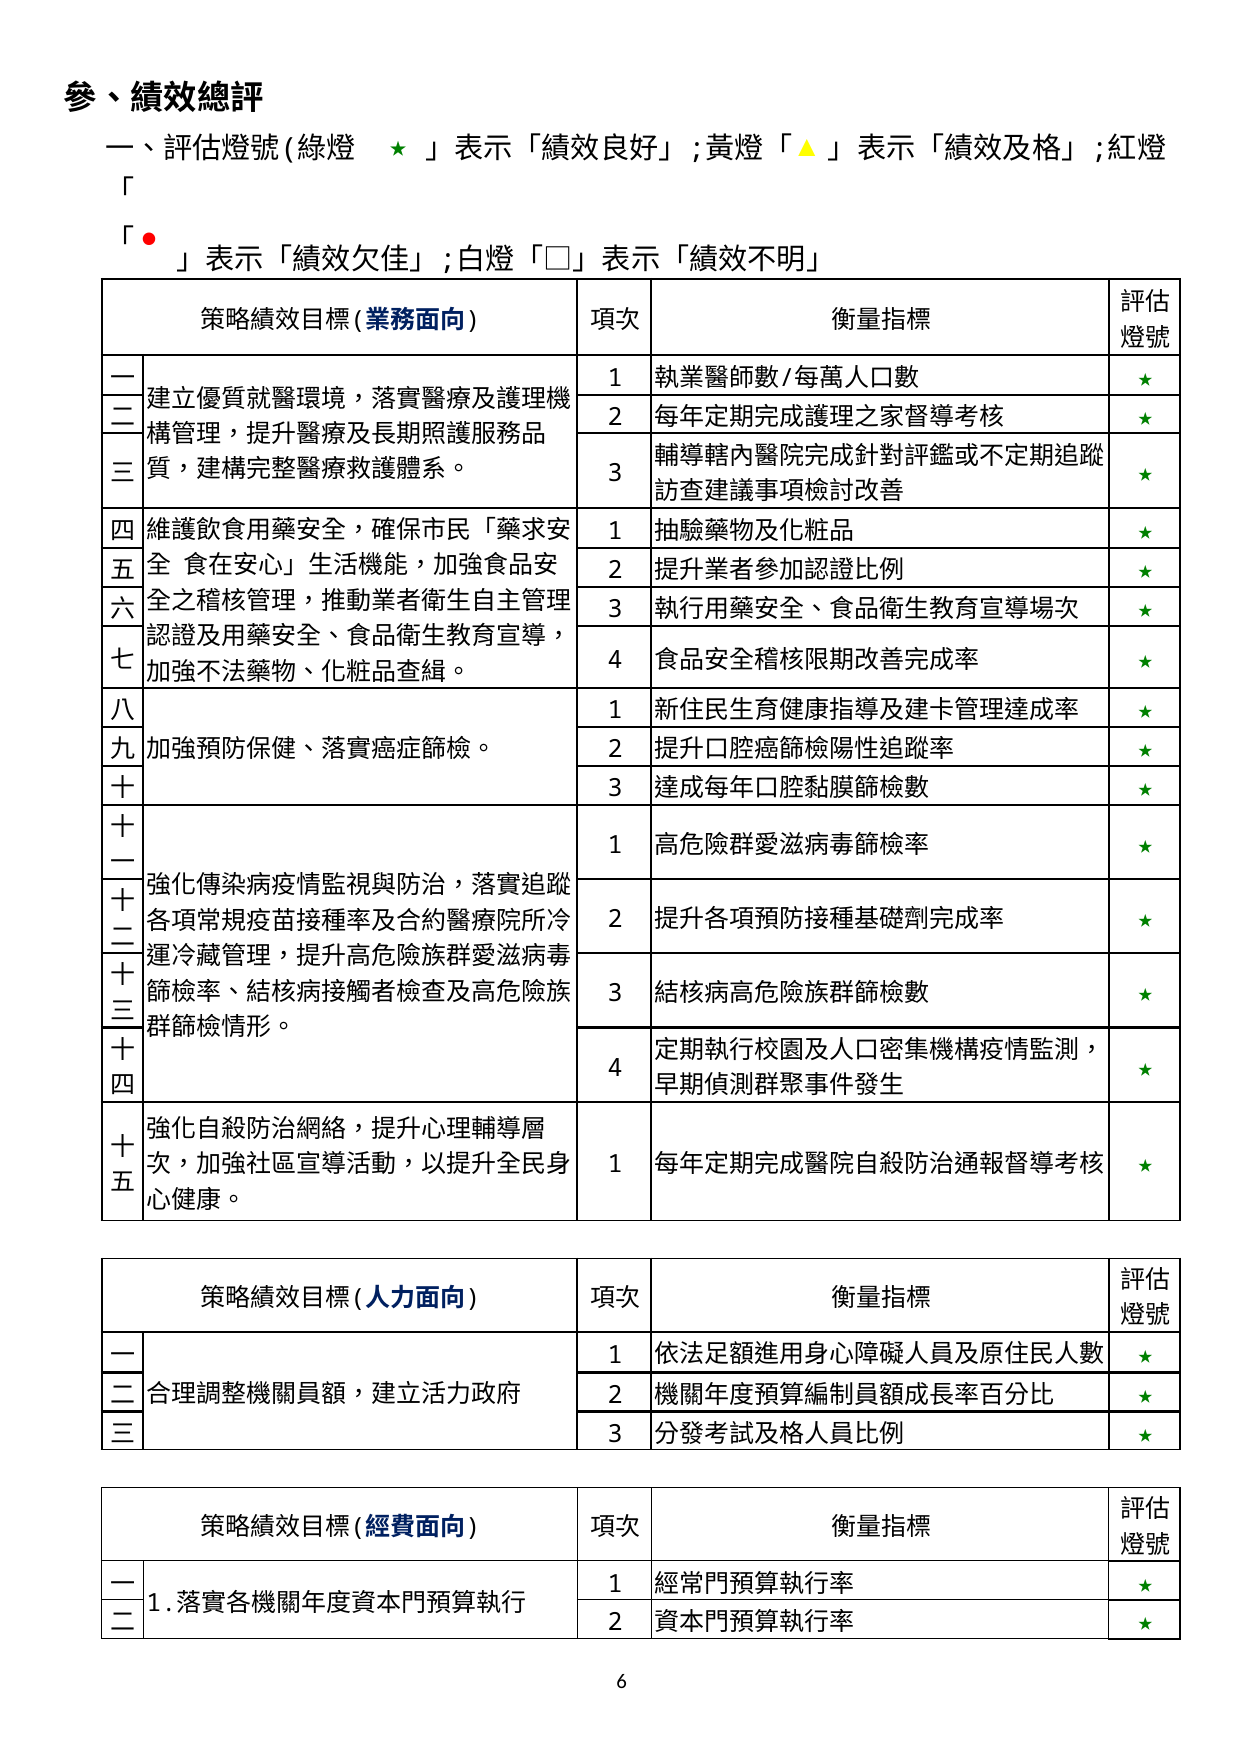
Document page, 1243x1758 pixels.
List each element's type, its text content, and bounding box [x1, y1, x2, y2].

table_cell 建立優質就醫環境，落實醫療及護理機構管理，提升醫療及長期照護服務品質，建構完整醫療救護體系。 [144, 356, 576, 507]
table_cell [1181, 1410, 1186, 1449]
table_cell 結核病高危險族群篩檢數 [652, 954, 1108, 1026]
table_cell [60, 1560, 101, 1599]
table_cell 高危險群愛滋病毒篩檢率 [652, 806, 1108, 878]
table_cell 2 [578, 880, 650, 952]
table_cell 分發考試及格人員比例 [652, 1413, 1108, 1449]
table_cell ★ [1110, 1029, 1179, 1101]
table_cell ★ [1110, 396, 1179, 432]
table_cell 一 [103, 356, 142, 393]
table_cell 4 [578, 627, 650, 687]
table_cell 輔導轄內醫院完成針對評鑑或不定期追蹤訪查建議事項檢討改善 [652, 434, 1108, 507]
table_cell [1186, 69, 1204, 1220]
table_cell 六 [103, 588, 142, 624]
table_cell 「 [102, 215, 137, 278]
table_cell 3 [578, 1413, 650, 1449]
table_cell [60, 119, 1186, 124]
table_cell 」表示「績效及格」;紅燈 [825, 124, 1180, 210]
table_cell [60, 1220, 102, 1258]
table_cell 十二 [103, 880, 142, 952]
table_cell ★ [1110, 1333, 1179, 1371]
table_cell [1181, 1560, 1186, 1599]
table_cell [1186, 1220, 1204, 1258]
table_cell [1186, 1410, 1204, 1449]
table_cell 評估燈號 [1110, 280, 1179, 354]
table_cell 八 [103, 689, 142, 726]
table_cell 定期執行校園及人口密集機構疫情監測，早期偵測群聚事件發生 [652, 1029, 1108, 1101]
table_cell 」表示「績效欠佳」;白燈「□」表示「績效不明」 [173, 234, 1180, 278]
table_cell ★ [386, 124, 422, 210]
table_cell 加強預防保健、落實癌症篩檢。 [144, 689, 576, 804]
table_cell 參、績效總評 [60, 69, 1186, 119]
table_cell 1 [578, 806, 650, 878]
table_cell 衡量指標 [652, 1259, 1108, 1331]
table_cell [60, 1599, 101, 1638]
table_cell 二 [103, 1374, 142, 1410]
table_cell 資本門預算執行率 [652, 1600, 1108, 1638]
table_cell 1 [578, 356, 650, 393]
table_cell ★ [1110, 356, 1179, 393]
table_cell 策略績效目標(經費面向) [102, 1488, 577, 1560]
table_cell ★ [1110, 627, 1179, 687]
table_cell 3 [578, 588, 650, 624]
table_cell 策略績效目標(業務面向) [103, 280, 576, 354]
table_cell 機關年度預算編制員額成長率百分比 [652, 1374, 1108, 1410]
table_cell 1 [578, 509, 650, 547]
table_cell 依法足額進用身心障礙人員及原住民人數 [652, 1333, 1108, 1371]
table_cell 提升口腔癌篩檢陽性追蹤率 [652, 728, 1108, 765]
table_cell ★ [1110, 1103, 1179, 1220]
table_cell 十四 [103, 1029, 142, 1101]
table_header [1174, 59, 1186, 69]
table_cell [60, 1258, 101, 1331]
table_cell 2 [578, 549, 650, 586]
table_cell 抽驗藥物及化粧品 [652, 509, 1108, 547]
table_cell 一 [103, 1333, 142, 1371]
table_cell ★ [1110, 806, 1179, 878]
table_cell [60, 124, 102, 1220]
table_cell ★ [1110, 588, 1179, 624]
table_cell 執業醫師數/每萬人口數 [652, 356, 1108, 393]
table_cell 1 [578, 689, 650, 726]
table_cell 3 [578, 767, 650, 804]
table_header [102, 59, 1174, 69]
table_cell 經常門預算執行率 [652, 1561, 1108, 1599]
table_header [60, 59, 102, 69]
table_cell 十一 [103, 806, 142, 878]
table_cell ● [137, 215, 173, 278]
table_cell 3 [578, 434, 650, 507]
table_cell 每年定期完成醫院自殺防治通報督導考核 [652, 1103, 1108, 1220]
table_cell 五 [103, 549, 142, 586]
table_cell 新住民生育健康指導及建卡管理達成率 [652, 689, 1108, 726]
table_cell 評估燈號 [1109, 1488, 1179, 1560]
table_cell 十五 [103, 1103, 142, 1220]
table_cell [102, 1221, 1180, 1258]
table_cell [1186, 1258, 1204, 1331]
table_cell 項次 [578, 1259, 650, 1331]
table_cell 2 [578, 396, 650, 432]
table_cell ★ [1110, 880, 1179, 952]
table_cell [1180, 1220, 1186, 1258]
table_cell 食品安全稽核限期改善完成率 [652, 627, 1108, 687]
table_cell 2 [578, 728, 650, 765]
table_cell 4 [578, 1029, 650, 1101]
table_cell 三 [103, 1413, 142, 1449]
table_cell ★ [1109, 1601, 1179, 1638]
table_cell [1186, 1331, 1204, 1371]
table_cell ★ [1110, 728, 1179, 765]
table_cell 提升各項預防接種基礎劑完成率 [652, 880, 1108, 952]
table_cell 二 [103, 396, 142, 432]
table_cell ★ [1110, 689, 1179, 726]
table_cell 1 [578, 1103, 650, 1220]
table_cell 1 [578, 1333, 650, 1371]
table_header [1186, 59, 1204, 69]
table_cell 維護飲食用藥安全，確保市民「藥求安全 食在安心」生活機能，加強食品安全之稽核管理，推動業者衛生自主管理認證及用藥安全、食品衛生教育宣導，加強不法藥物、化粧品查緝。 [144, 509, 576, 687]
table_cell [1186, 1487, 1204, 1560]
table_cell 達成每年口腔黏膜篩檢數 [652, 767, 1108, 804]
table_cell 3 [578, 954, 650, 1026]
table_cell [102, 1450, 1180, 1487]
table_cell ★ [1110, 434, 1179, 507]
table_cell [1181, 1331, 1186, 1371]
table_cell 七 [103, 627, 142, 687]
table_cell [102, 210, 1180, 215]
table_cell [1180, 124, 1186, 1220]
table_cell [1181, 1371, 1186, 1410]
table_cell 執行用藥安全、食品衛生教育宣導場次 [652, 588, 1108, 624]
table_cell 強化自殺防治網絡，提升心理輔導層次，加強社區宣導活動，以提升全民身心健康。 [144, 1103, 576, 1220]
table_cell [1186, 1560, 1204, 1599]
table_cell 十 [103, 767, 142, 804]
table_cell ★ [1110, 954, 1179, 1026]
table_cell 項次 [578, 1488, 651, 1560]
table_cell ★ [1110, 1413, 1179, 1449]
table_cell ★ [1110, 549, 1179, 586]
table_cell [60, 1449, 102, 1487]
table_cell [60, 1331, 101, 1371]
table_cell 2 [578, 1600, 651, 1638]
table_cell ★ [1109, 1562, 1179, 1599]
table_cell 十三 [103, 954, 142, 1026]
table_cell 二 [102, 1600, 143, 1638]
table_cell 提升業者參加認證比例 [652, 549, 1108, 586]
table_cell 九 [103, 728, 142, 765]
table_cell 四 [103, 509, 142, 547]
table_cell [1181, 1599, 1186, 1638]
table_cell 衡量指標 [652, 1488, 1108, 1560]
table_cell ★ [1110, 1374, 1179, 1410]
table_cell [173, 215, 1180, 234]
table_cell [1180, 1449, 1186, 1487]
table_cell [60, 1371, 101, 1410]
table_cell 」表示「績效良好」;黃燈「 [422, 124, 795, 210]
table_cell 合理調整機關員額，建立活力政府 [144, 1333, 576, 1449]
table_cell 2 [578, 1374, 650, 1410]
table_cell ▲ [795, 124, 824, 210]
table_cell [1186, 1449, 1204, 1487]
table_cell [1181, 1258, 1186, 1331]
table_cell 一、評估燈號(綠燈「 [102, 124, 386, 210]
table_cell [60, 1410, 101, 1449]
table_cell 強化傳染病疫情監視與防治，落實追蹤各項常規疫苗接種率及合約醫療院所冷運冷藏管理，提升高危險族群愛滋病毒篩檢率、結核病接觸者檢查及高危險族群篩檢情形。 [144, 806, 576, 1101]
table_cell 衡量指標 [652, 280, 1108, 354]
table_cell 1.落實各機關年度資本門預算執行 [144, 1561, 577, 1638]
table_cell 每年定期完成護理之家督導考核 [652, 396, 1108, 432]
table_cell [1186, 1371, 1204, 1410]
table_cell 一 [102, 1561, 143, 1599]
table_cell [1181, 1487, 1186, 1560]
table_cell 評估燈號 [1110, 1259, 1179, 1331]
table_cell ★ [1110, 767, 1179, 804]
table_cell ★ [1110, 509, 1179, 547]
table_cell 策略績效目標(人力面向) [103, 1259, 576, 1331]
table_cell [1186, 1599, 1204, 1638]
table_cell 1 [578, 1561, 651, 1599]
table_cell 項次 [578, 280, 650, 354]
table_cell [60, 1487, 101, 1560]
table_cell 三 [103, 434, 142, 507]
